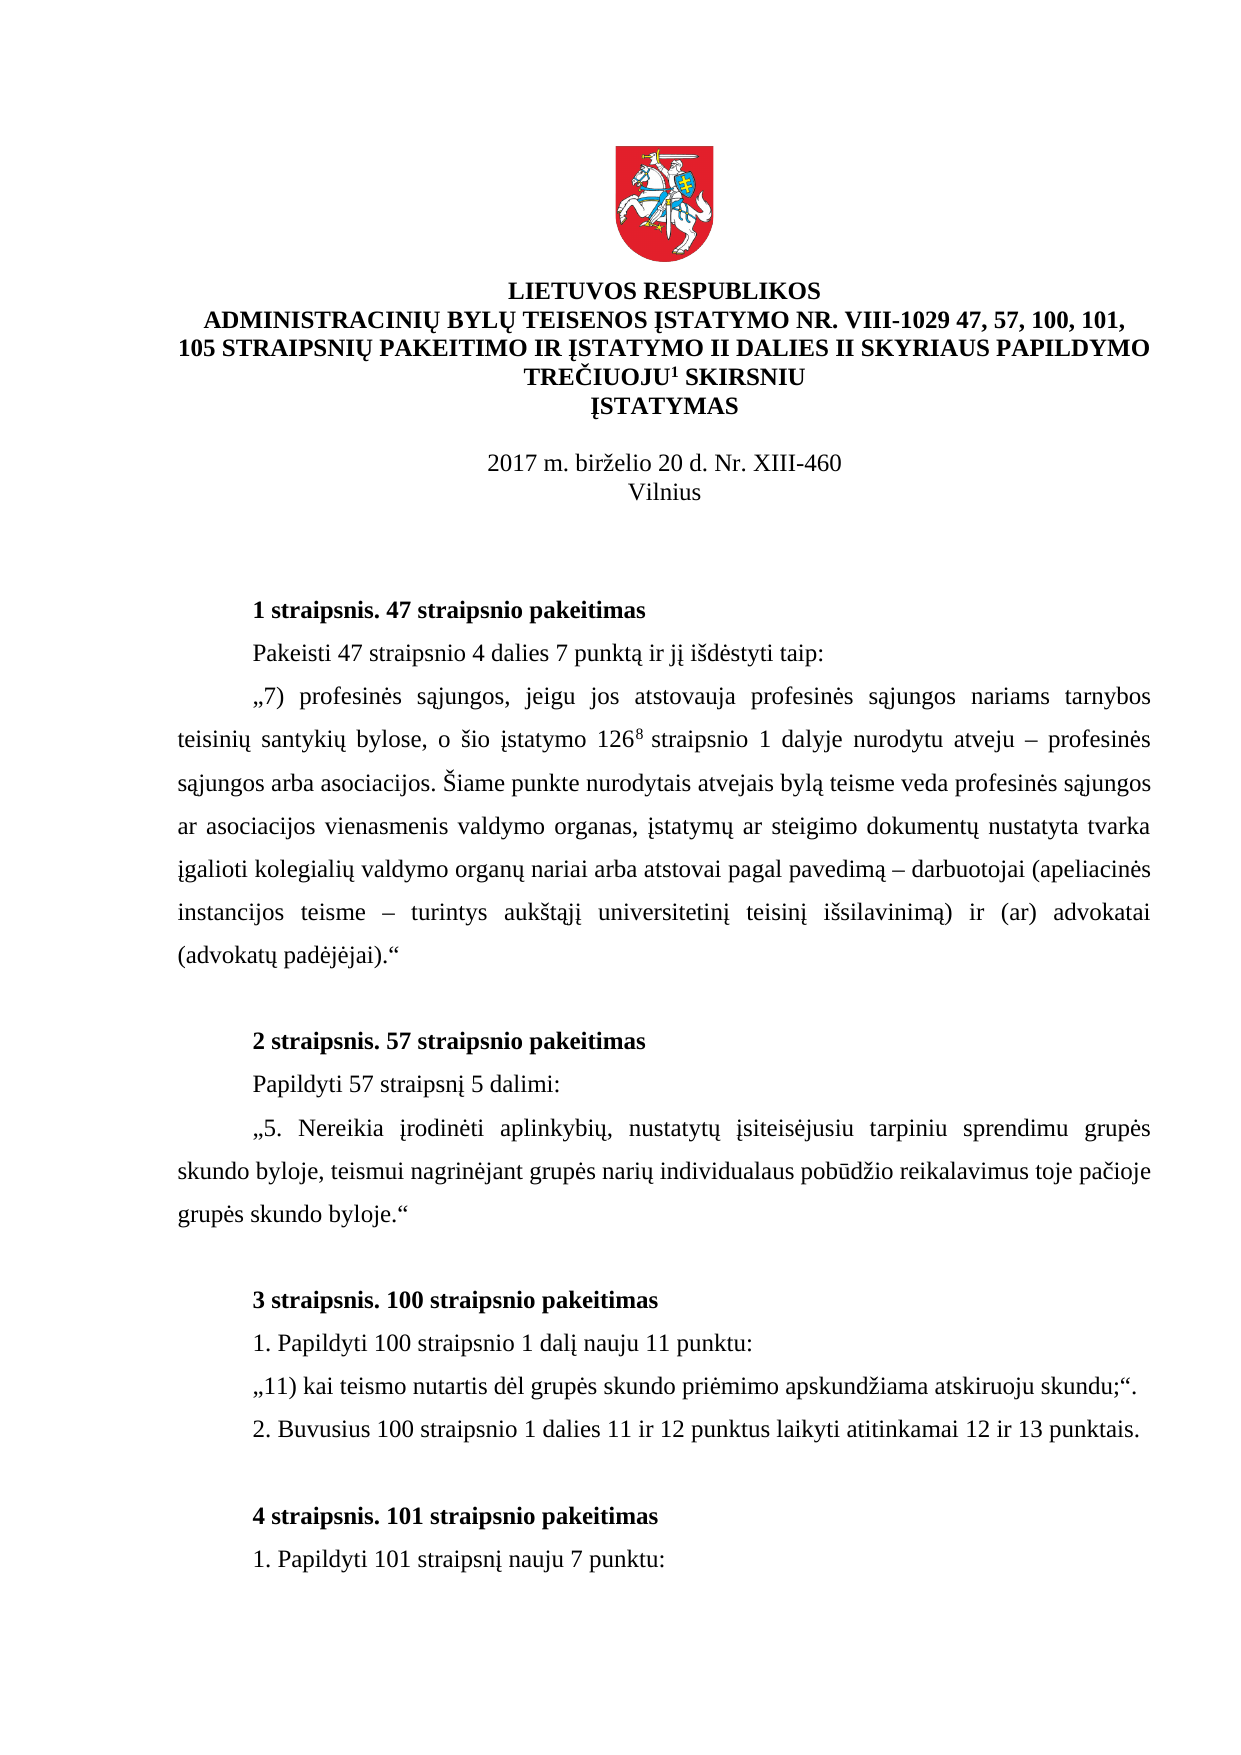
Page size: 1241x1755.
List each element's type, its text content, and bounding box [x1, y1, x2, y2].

text 1. Papildyti 101 straipsnį nauju 7 punktu: [177, 1544, 1152, 1573]
text 2017 m. birželio 20 d. Nr. XIII-460 [177, 448, 1152, 477]
text 2. Buvusius 100 straipsnio 1 dalies 11 ir 12 punktus laikyti atitinkamai 12 ir 13 punktais. [177, 1414, 1152, 1443]
text „11) kai teismo nutartis dėl grupės skundo priėmimo apskundžiama atskiruoju skundu;“. [177, 1371, 1152, 1400]
text Papildyti 57 straipsnį 5 dalimi: [177, 1069, 1152, 1098]
text ĮSTATYMAS [177, 391, 1152, 420]
text 1. Papildyti 100 straipsnio 1 dalį nauju 11 punktu: [177, 1328, 1152, 1357]
text 1 straipsnis. 47 straipsnio pakeitimas [177, 595, 1152, 624]
text 3 straipsnis. 100 straipsnio pakeitimas [177, 1285, 1152, 1314]
text 2 straipsnis. 57 straipsnio pakeitimas [177, 1026, 1152, 1055]
text „5. Nereikia įrodinėti aplinkybių, nustatytų įsiteisėjusiu tarpiniu sprendimu grupės skundo byloje, teismui nagrinėjant grupės narių individualaus pobūdžio reikalavimus toje pačioje grupės skundo byloje.“ [177, 1113, 1152, 1228]
text ADMINISTRACINIŲ BYLŲ TEISENOS ĮSTATYMO NR. VIII-1029 47, 57, 100, 101, 105 STRAIPSNIŲ PAKEITIMO IR ĮSTATYMO II DALIES II SKYRIAUS PAPILDYMO TREČIUOJU1 SKIRSNIU [177, 305, 1152, 391]
text 4 straipsnis. 101 straipsnio pakeitimas [177, 1501, 1152, 1529]
text LIETUVOS RESPUBLIKOS [177, 276, 1152, 305]
text „7) profesinės sąjungos, jeigu jos atstovauja profesinės sąjungos nariams tarnybos teisinių santykių bylose, o šio įstatymo 1268 straipsnio 1 dalyje nurodytu atveju – profesinės sąjungos arba asociacijos. Šiame punkte nurodytais atvejais bylą teisme veda profesinės sąjungos ar asociacijos vienasmenis valdymo organas, įstatymų ar steigimo dokumentų nustatyta tvarka įgalioti kolegialių valdymo organų nariai arba atstovai pagal pavedimą – darbuotojai (apeliacinės instancijos teisme – turintys aukštąjį universitetinį teisinį išsilavinimą) ir (ar) advokatai (advokatų padėjėjai).“ [177, 681, 1152, 969]
text Pakeisti 47 straipsnio 4 dalies 7 punktą ir jį išdėstyti taip: [177, 638, 1152, 667]
text Vilnius [177, 477, 1152, 506]
